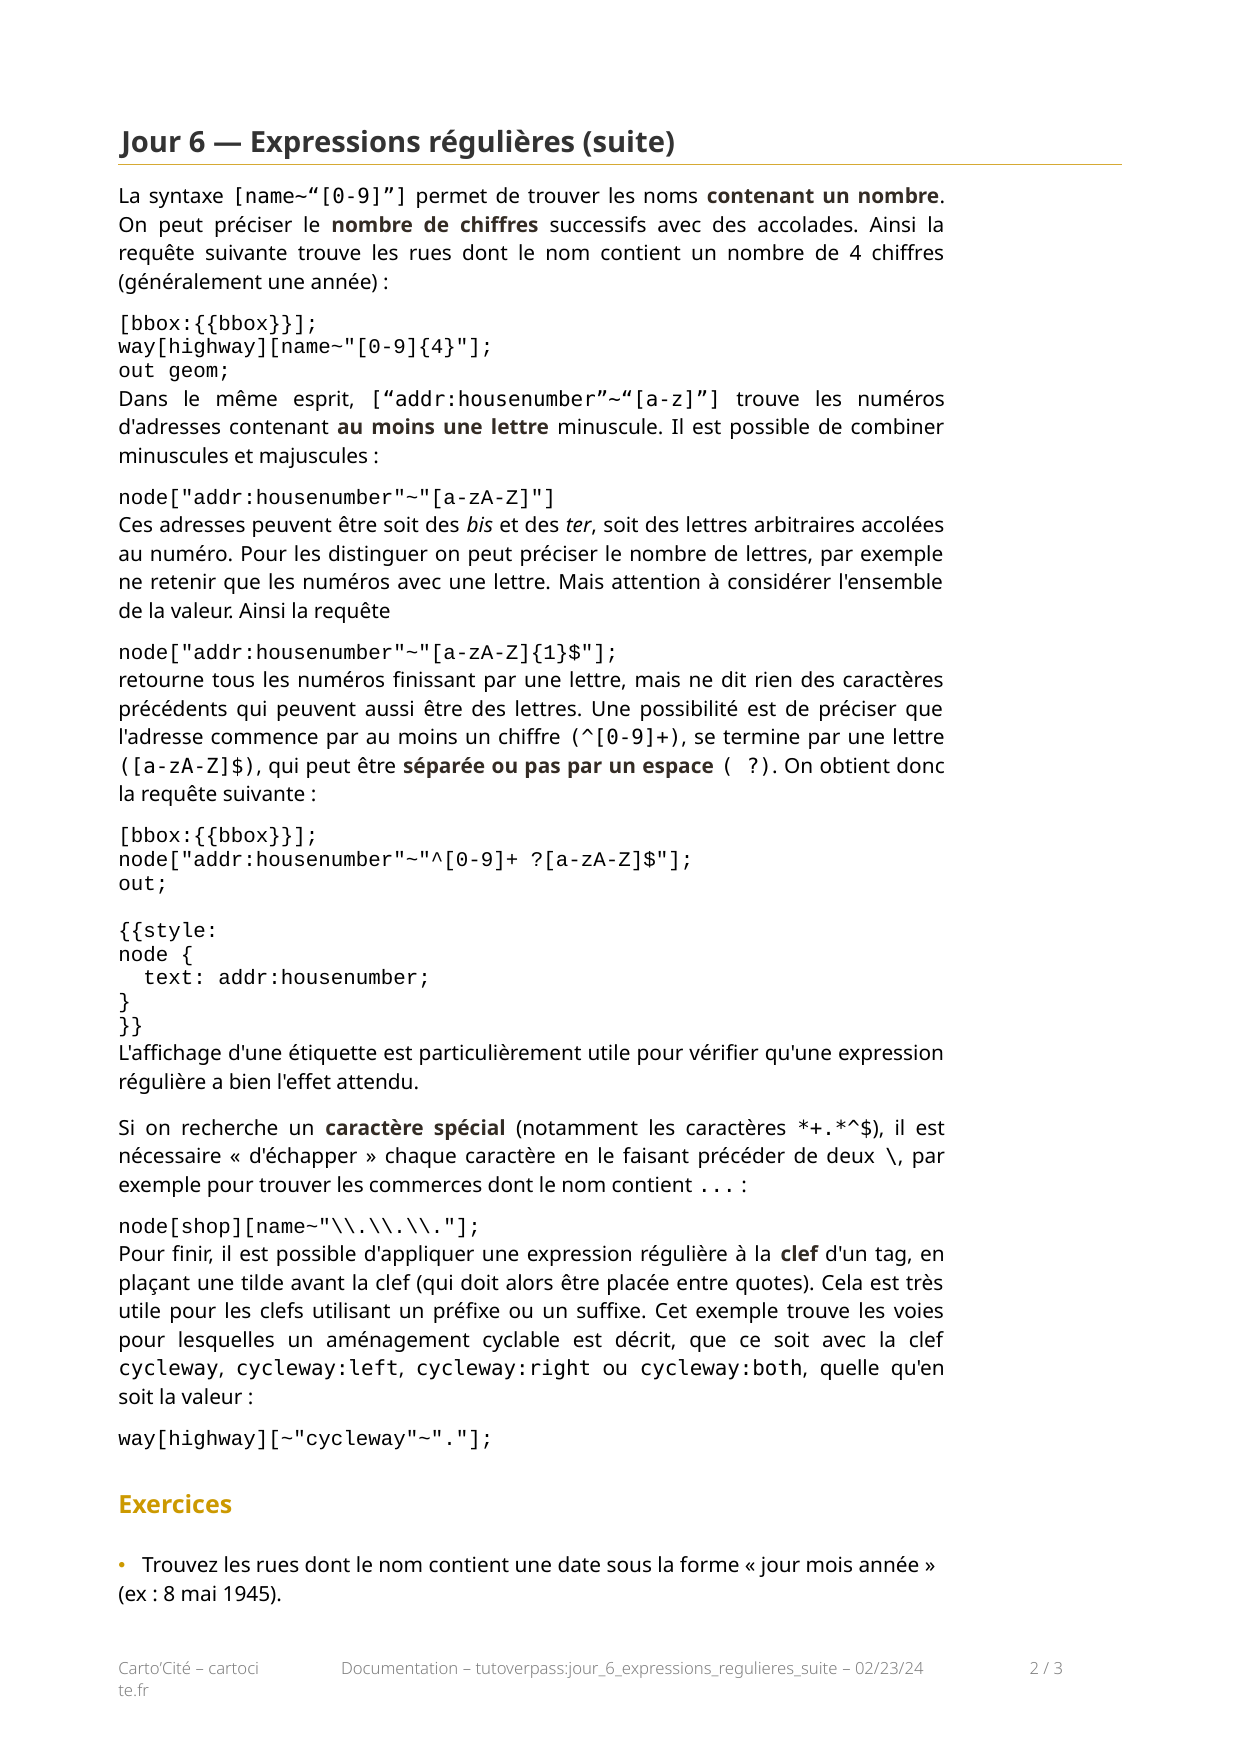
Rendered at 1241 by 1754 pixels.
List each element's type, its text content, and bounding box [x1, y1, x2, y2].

subtitle Exercices [118, 1487, 886, 1521]
list Trouvez les rues dont le nom contient une date sous la forme « jour mois année » (ex : 8 mai 1945). [118, 1551, 945, 1607]
text L'affichage d'une étiquette est particulièrement utile pour vérifier qu'une expression régulière a bien l'effet attendu. [118, 1038, 945, 1095]
text way[highway][~"cycleway"~"."]; [118, 1428, 1122, 1452]
text node[shop][name~"\\.\\.\\."]; [118, 1216, 1122, 1239]
text [bbox:{{bbox}}]; node["addr:housenumber"~"^[0-9]+ ?[a-zA-Z]$"]; out; {{style: node { text: addr:housenumber; } }} [118, 826, 1122, 1038]
text retourne tous les numéros finissant par une lettre, mais ne dit rien des caractères précédents qui peuvent aussi être des lettres. Une possibilité est de préciser que l'adresse commence par au moins un chiffre (^[0-9]+), se termine par une lettre ([a-zA-Z]$), qui peut être séparée ou pas par un espace ( ?). On obtient donc la requête suivante : [118, 666, 945, 808]
text Dans le même esprit, [“addr:housenumber”~“[a-z]”] trouve les numéros d'adresses contenant au moins une lettre minuscule. Il est possible de combiner minuscules et majuscules : [118, 384, 945, 469]
text Si on recherche un caractère spécial (notamment les caractères *+.*^$), il est nécessaire « d'échapper » chaque caractère en le faisant précéder de deux \, par exemple pour trouver les commerces dont le nom contient ... : [118, 1113, 945, 1198]
text Pour finir, il est possible d'appliquer une expression régulière à la clef d'un tag, en plaçant une tilde avant la clef (qui doit alors être placée entre quotes). Cela est très utile pour les clefs utilisant un préfixe ou un suffixe. Cet exemple trouve les voies pour lesquelles un aménagement cyclable est décrit, que ce soit avec la clef cycleway, cycleway:left, cycleway:right ou cycleway:both, quelle qu'en soit la valeur : [118, 1239, 945, 1410]
text node["addr:housenumber"~"[a-zA-Z]"] [118, 487, 1122, 511]
subtitle Jour 6 — Expressions régulières (suite) [118, 118, 1122, 164]
text Ces adresses peuvent être soit des bis et des ter, soit des lettres arbitraires accolées au numéro. Pour les distinguer on peut préciser le nombre de lettres, par exemple ne retenir que les numéros avec une lettre. Mais attention à considérer l'ensemble de la valeur. Ainsi la requête [118, 511, 945, 624]
text [bbox:{{bbox}}]; way[highway][name~"[0-9]{4}"]; out geom; [118, 313, 1122, 384]
text node["addr:housenumber"~"[a-zA-Z]{1}$"]; [118, 642, 1122, 666]
text La syntaxe [name~“[0-9]”] permet de trouver les noms contenant un nombre. On peut préciser le nombre de chiffres successifs avec des accolades. Ainsi la requête suivante trouve les rues dont le nom contient un nombre de 4 chiffres (généralement une année) : [118, 181, 945, 295]
